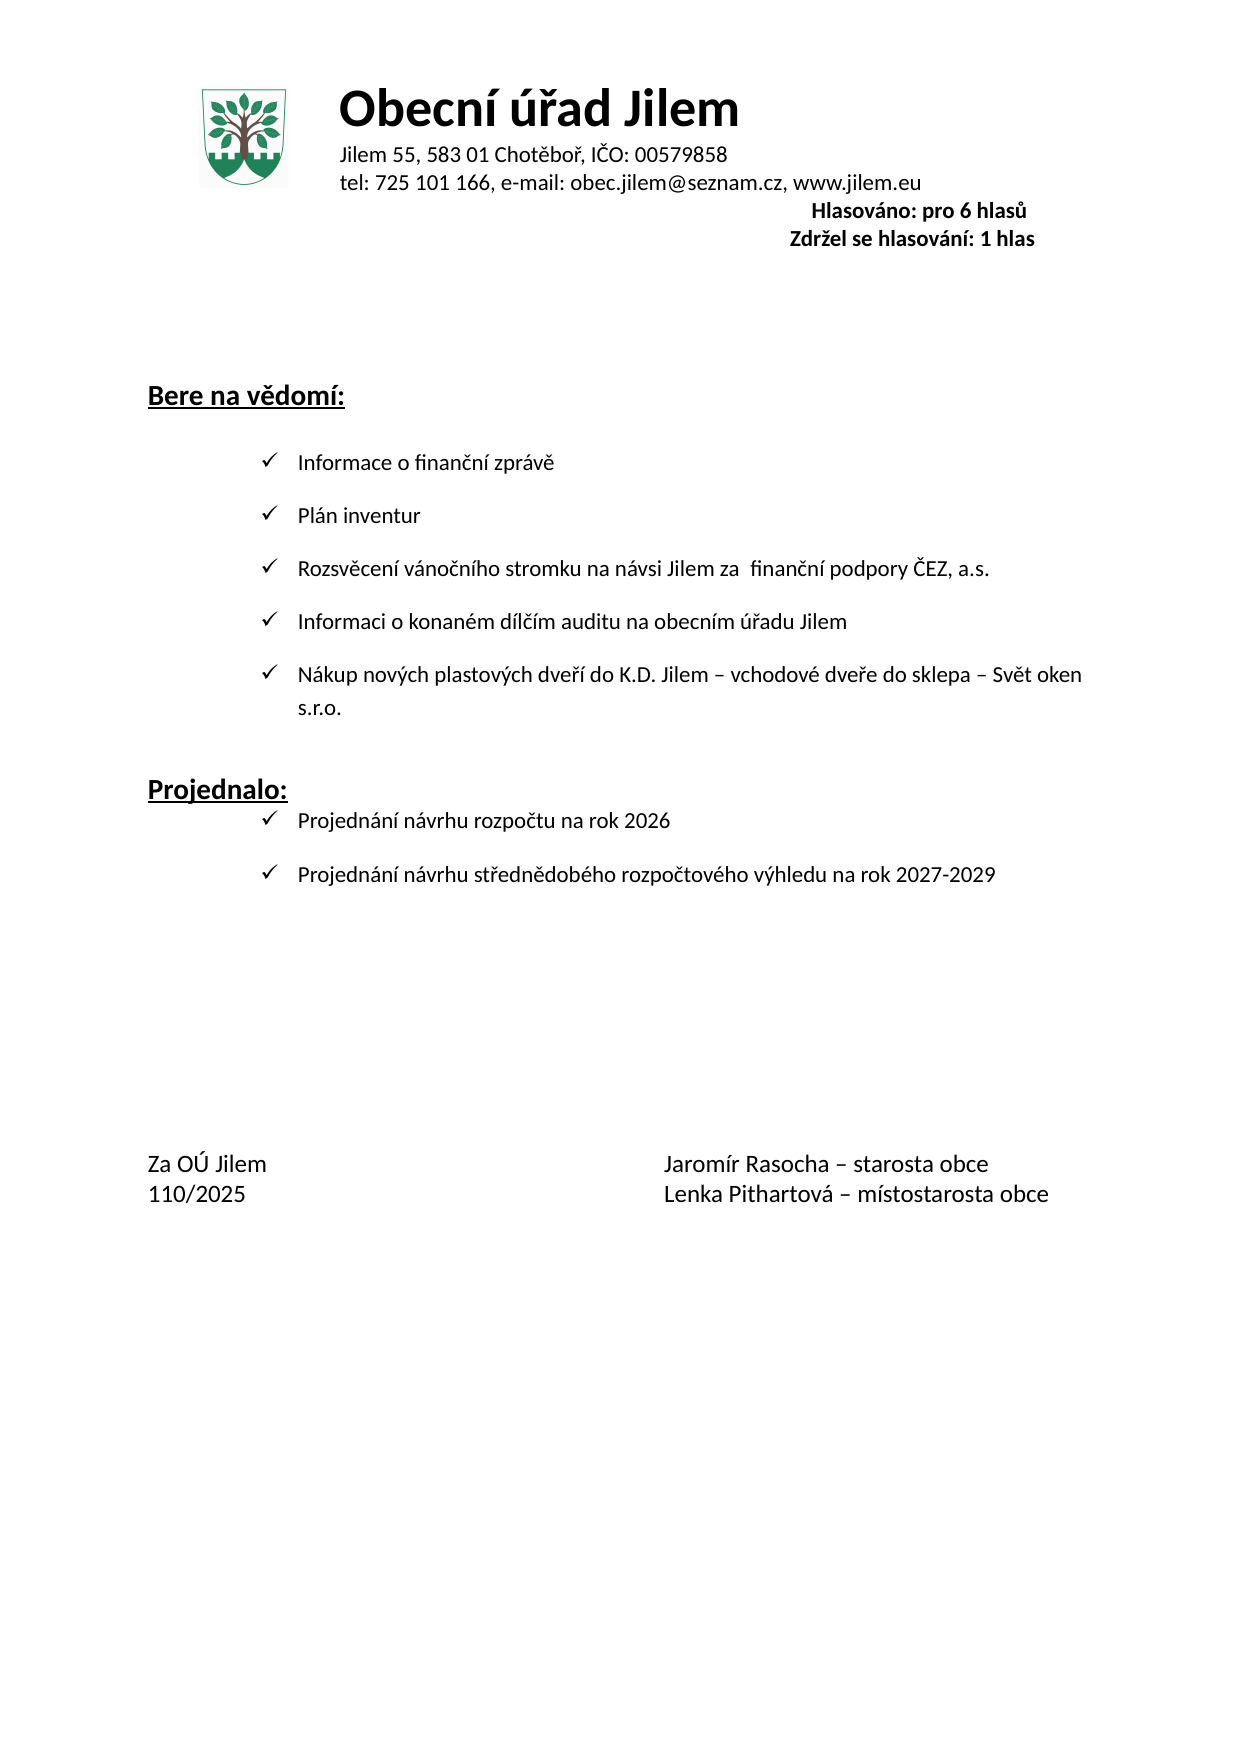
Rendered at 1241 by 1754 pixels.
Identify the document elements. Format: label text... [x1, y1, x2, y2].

text Za OÚ Jilem Jaromír Rasocha – starosta obce [148, 1148, 1093, 1178]
text Projednalo: [148, 771, 1093, 807]
text 110/2025 Lenka Pithartová – místostarosta obce [148, 1178, 1093, 1209]
text Bere na vědomí: [148, 377, 1093, 413]
list Informaci o konaném dílčím auditu na obecním úřadu Jilem [260, 607, 1093, 635]
list Projednání návrhu střednědobého rozpočtového výhledu na rok 2027-2029 [260, 860, 1093, 888]
list Informace o finanční zprávě [260, 448, 1093, 476]
list Rozsvěcení vánočního stromku na návsi Jilem za finanční podpory ČEZ, a.s. [260, 554, 1093, 582]
text Hlasováno: pro 6 hlasů Zdržel se hlasování: 1 hlas [790, 196, 1093, 252]
list Plán inventur [260, 501, 1093, 529]
list Nákup nových plastových dveří do K.D. Jilem – vchodové dveře do sklepa – Svět oken s.r.o. [260, 660, 1093, 721]
list Projednání návrhu rozpočtu na rok 2026 [260, 807, 1093, 835]
